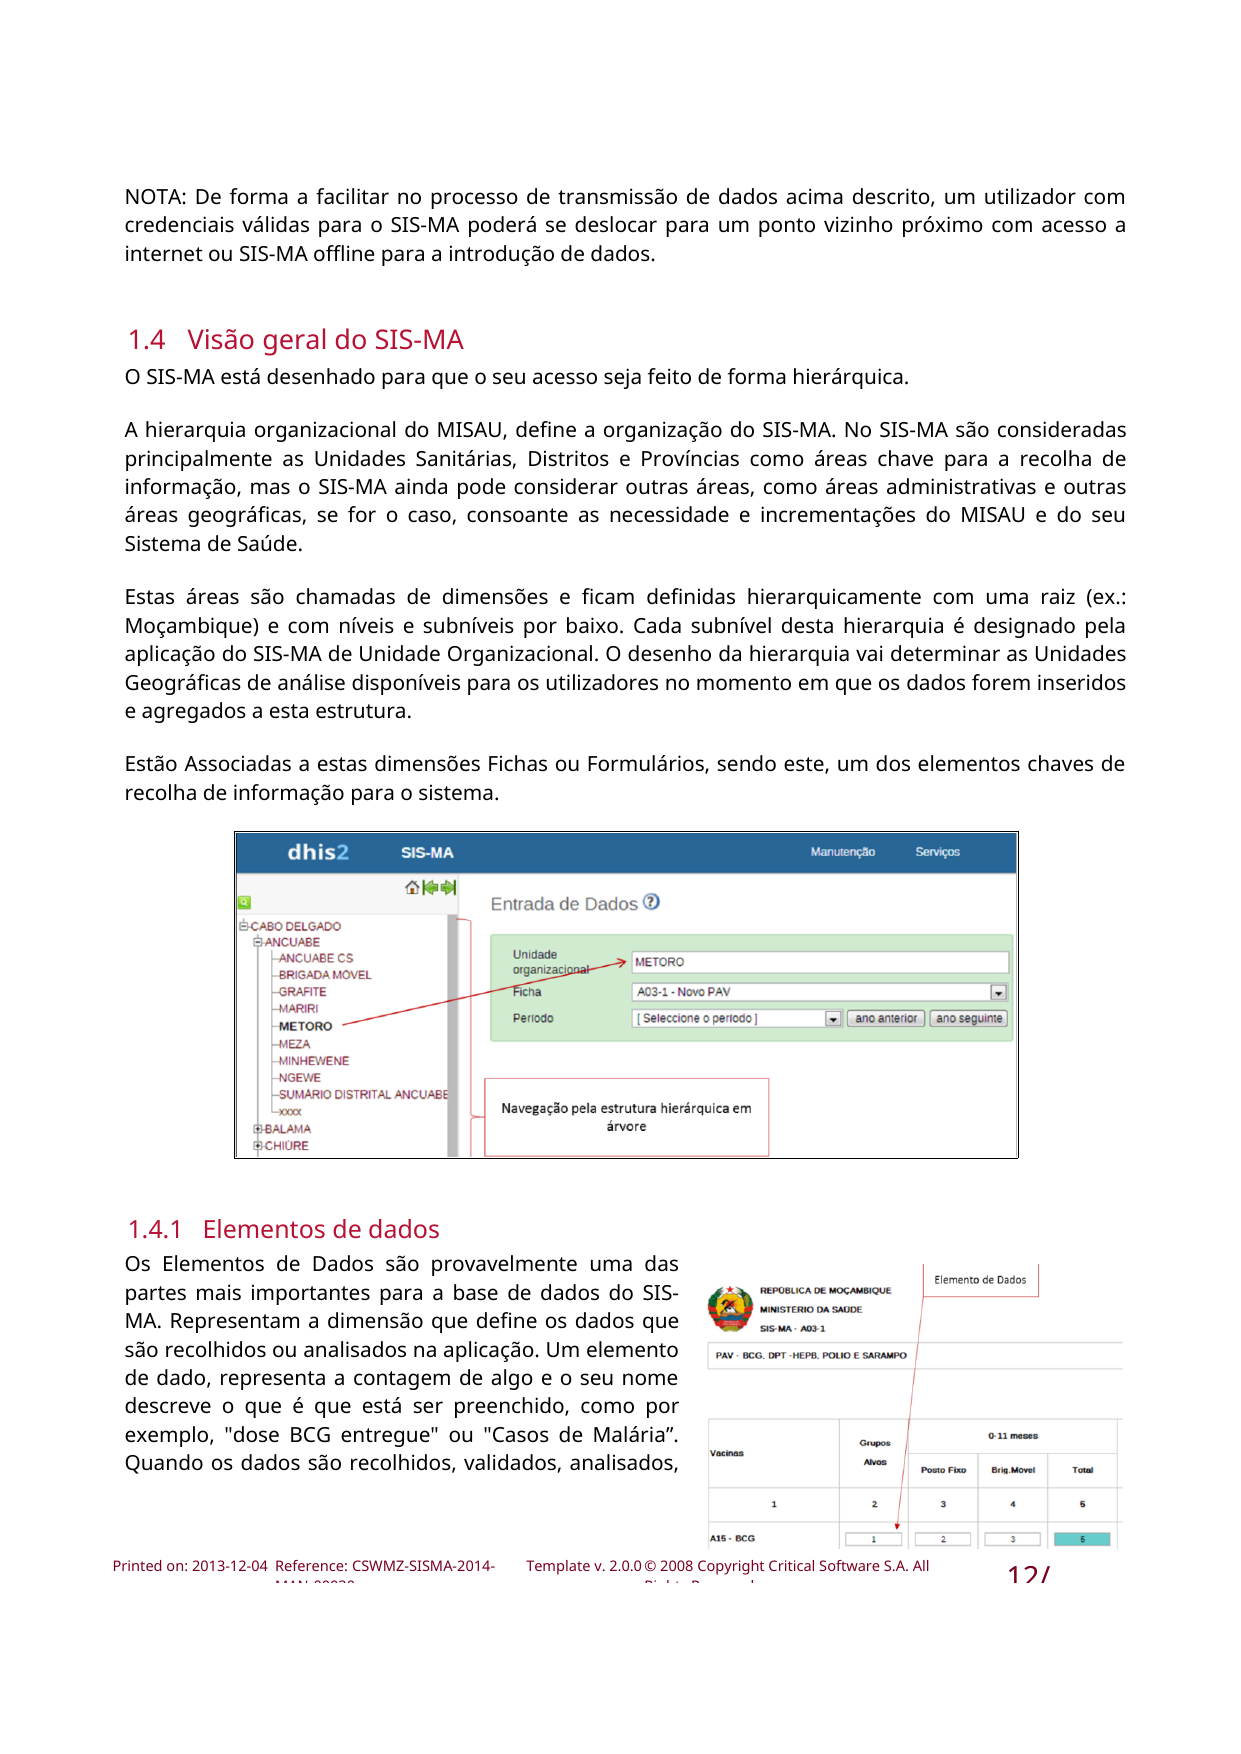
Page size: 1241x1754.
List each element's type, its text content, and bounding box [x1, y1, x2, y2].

subtitle Visão geral do SIS-MA [127, 321, 1128, 358]
text A hierarquia organizacional do MISAU, define a organização do SIS-MA. No SIS-MA são consideradas principalmente as Unidades Sanitárias, Distritos e Províncias como áreas chave para a recolha de informação, mas o SIS-MA ainda pode considerar outras áreas, como áreas administrativas e outras áreas geográficas, se for o caso, consoante as necessidade e incrementações do MISAU e do seu Sistema de Saúde. [124, 415, 1128, 557]
text O SIS-MA está desenhado para que o seu acesso seja feito de forma hierárquica. [124, 362, 1128, 390]
text Estão Associadas a estas dimensões Fichas ou Formulários, sendo este, um dos elementos chaves de recolha de informação para o sistema. [124, 749, 1128, 806]
picture [235, 833, 1017, 1157]
text Os Elementos de Dados são provavelmente uma das partes mais importantes para a base de dados do SIS-MA. Representam a dimensão que define os dados que são recolhidos ou analisados na aplicação. Um elemento de dado, representa a contagem de algo e o seu nome descreve o que é que está ser preenchido, como por exemplo, "dose BCG entregue" ou "Casos de Malária”. Quando os dados são recolhidos, validados, analisados, [124, 1249, 1128, 1477]
text NOTA: De forma a facilitar no processo de transmissão de dados acima descrito, um utilizador com credenciais válidas para o SIS-MA poderá se deslocar para um ponto vizinho próximo com acesso a internet ou SIS-MA offline para a introdução de dados. [124, 182, 1128, 267]
picture [700, 1264, 1123, 1549]
text Estas áreas são chamadas de dimensões e ficam definidas hierarquicamente com uma raiz (ex.: Moçambique) e com níveis e subníveis por baixo. Cada subnível desta hierarquia é designado pela aplicação do SIS-MA de Unidade Organizacional. O desenho da hierarquia vai determinar as Unidades Geográficas de análise disponíveis para os utilizadores no momento em que os dados forem inseridos e agregados a esta estrutura. [124, 582, 1128, 724]
subtitle Elementos de dados [127, 1211, 1128, 1245]
